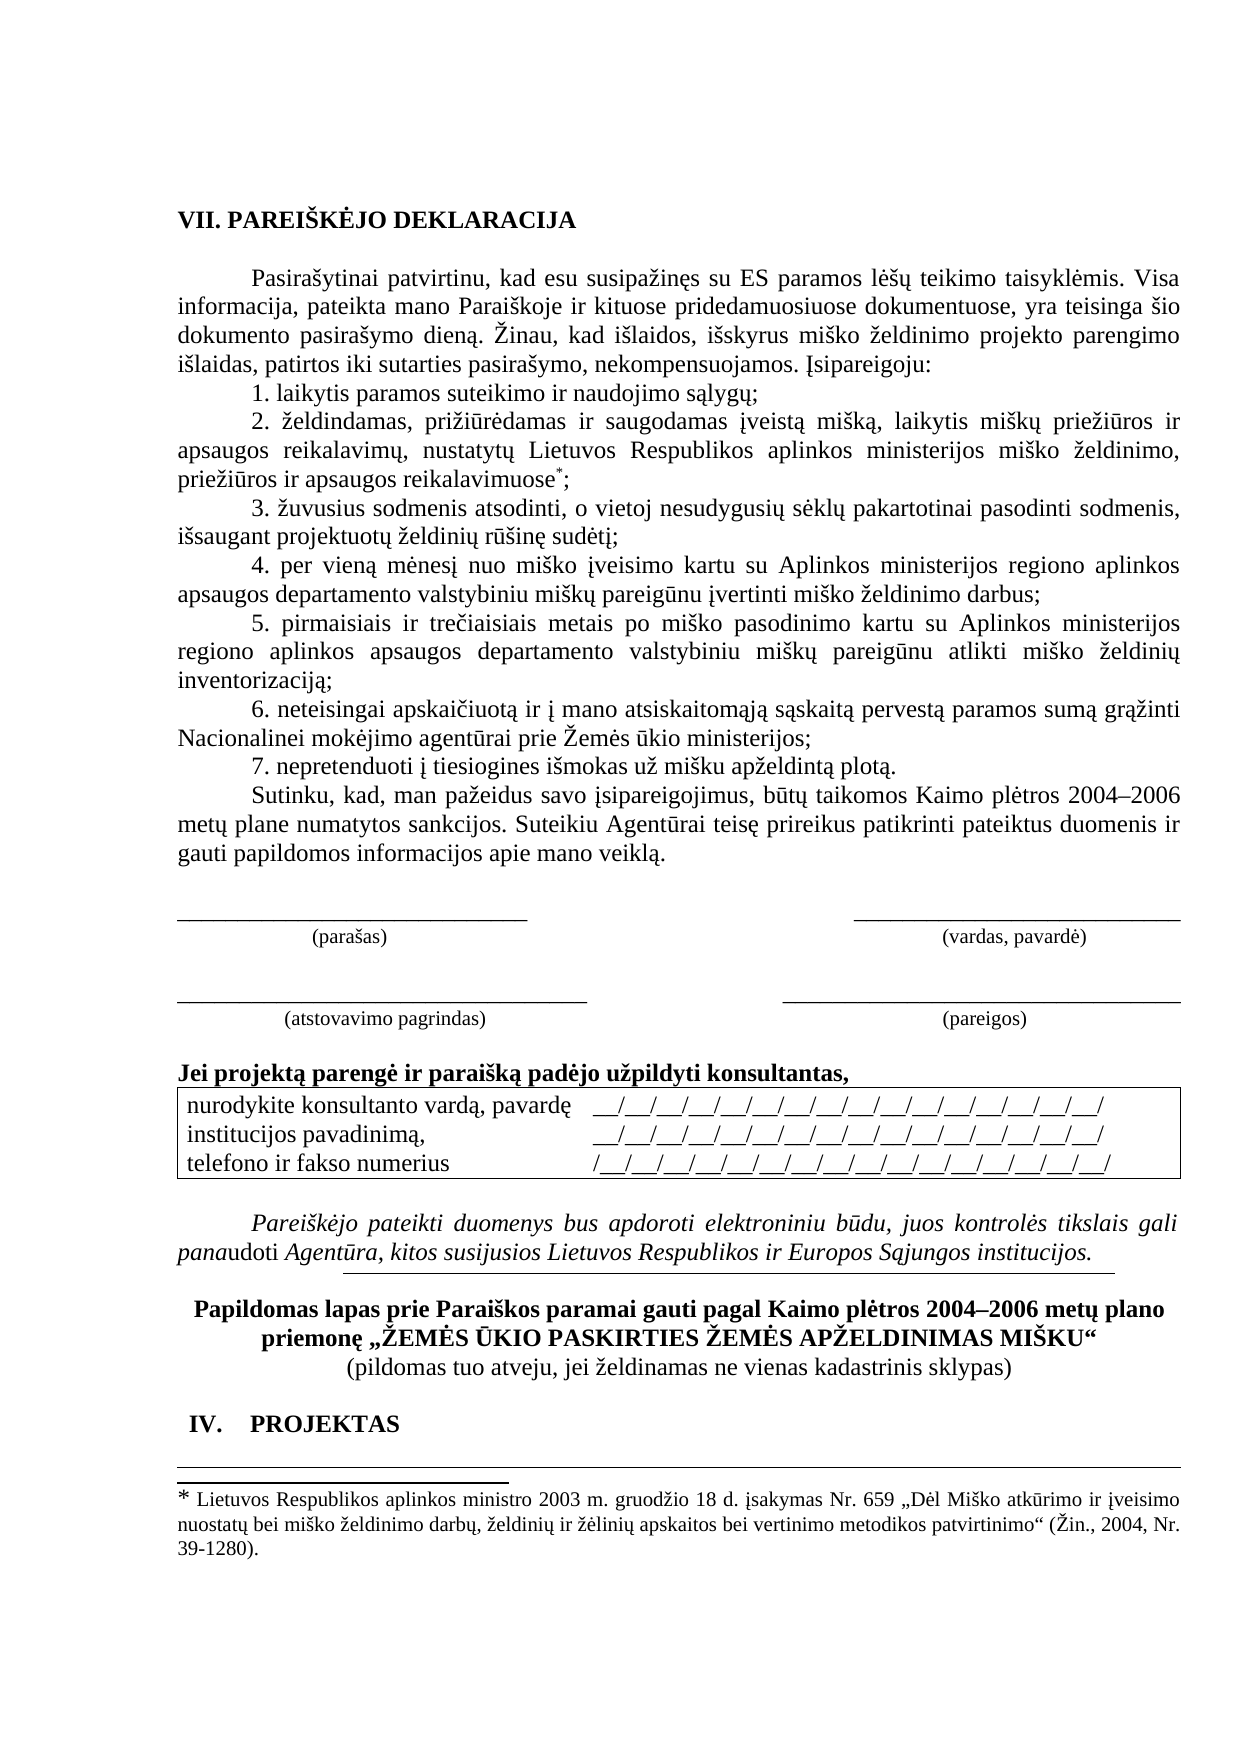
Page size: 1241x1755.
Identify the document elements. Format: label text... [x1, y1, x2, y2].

text 2. želdindamas, prižiūrėdamas ir saugodamas įveistą mišką, laikytis miškų priežiūros ir apsaugos reikalavimų, nustatytų Lietuvos Respublikos aplinkos ministerijos miško želdinimo, priežiūros ir apsaugos reikalavimuose; [177, 406, 1181, 493]
text Sutinku, kad, man pažeidus savo įsipareigojimus, būtų taikomos Kaimo plėtros 2004–2006 metų plane numatytos sankcijos. Suteikiu Agentūrai teisę prireikus patikrinti pateiktus duomenis ir gauti papildomos informacijos apie mano veiklą. [177, 780, 1181, 866]
text Papildomas lapas prie Paraiškos paramai gauti pagal Kaimo plėtros 2004–2006 metų plano priemonę „ŽEMĖS ŪKIO PASKIRTIES ŽEMĖS APŽELDINIMAS MIŠKU“ [177, 1294, 1181, 1352]
text VII. PAREIŠKĖJO DEKLARACIJA [177, 205, 1181, 234]
table_header IV. [177, 1410, 239, 1467]
text nurodykite konsultanto vardą, pavardę __/__/__/__/__/__/__/__/__/__/__/__/__/__/__/__/ [178, 1088, 1180, 1116]
text (pildomas tuo atveju, jei želdinamas ne vienas kadastrinis sklypas) [177, 1352, 1181, 1381]
text telefono ir fakso numerius /__/__/__/__/__/__/__/__/__/__/__/__/__/__/__/__/ [178, 1144, 1180, 1178]
text institucijos pavadinimą, __/__/__/__/__/__/__/__/__/__/__/__/__/__/__/__/ [178, 1116, 1180, 1144]
text (parašas) (vardas, pavardė) [177, 924, 1181, 948]
text 6. neteisingai apskaičiuotą ir į mano atsiskaitomąją sąskaitą pervestą paramos sumą grąžinti Nacionalinei mokėjimo agentūrai prie Žemės ūkio ministerijos; [177, 694, 1181, 751]
text (atstovavimo pagrindas) (pareigos) [177, 1006, 1181, 1029]
text 7. nepretenduoti į tiesiogines išmokas už mišku apželdintą plotą. [177, 751, 1181, 780]
text Pasirašytinai patvirtinu, kad esu susipažinęs su ES paramos lėšų teikimo taisyklėmis. Visa informacija, pateikta mano Paraiškoje ir kituose pridedamuosiuose dokumentuose, yra teisinga šio dokumento pasirašymo dieną. Žinau, kad išlaidos, išskyrus miško želdinimo projekto parengimo išlaidas, patirtos iki sutarties pasirašymo, nekompensuojamos. Įsipareigoju: [177, 263, 1181, 378]
text Jei projektą parengė ir paraišką padėjo užpildyti konsultantas, [177, 1058, 1181, 1087]
text 1. laikytis paramos suteikimo ir naudojimo sąlygų; [177, 378, 1181, 406]
text 4. per vieną mėnesį nuo miško įveisimo kartu su Aplinkos ministerijos regiono aplinkos apsaugos departamento valstybiniu miškų pareigūnu įvertinti miško želdinimo darbus; [177, 550, 1181, 608]
text Pareiškėjo pateikti duomenys bus apdoroti elektroniniu būdu, juos kontrolės tikslais gali panaudoti Agentūra, kitos susijusios Lietuvos Respublikos ir Europos Sąjungos institucijos. [177, 1208, 1181, 1266]
text Lietuvos Respublikos aplinkos ministro 2003 m. gruodžio 18 d. įsakymas Nr. 659 „Dėl Miško atkūrimo ir įveisimo nuostatų bei miško želdinimo darbų, želdinių ir žėlinių apskaitos bei vertinimo metodikos patvirtinimo“ (Žin., 2004, Nr. 39-1280). [177, 1483, 1181, 1560]
table_header Projektas [239, 1410, 1181, 1467]
text 5. pirmaisiais ir trečiaisiais metais po miško pasodinimo kartu su Aplinkos ministerijos regiono aplinkos apsaugos departamento valstybiniu miškų pareigūnu atlikti miško želdinių inventorizaciją; [177, 608, 1181, 694]
text 3. žuvusius sodmenis atsodinti, o vietoj nesudygusių sėklų pakartotinai pasodinti sodmenis, išsaugant projektuotų želdinių rūšinę sudėtį; [177, 493, 1181, 550]
